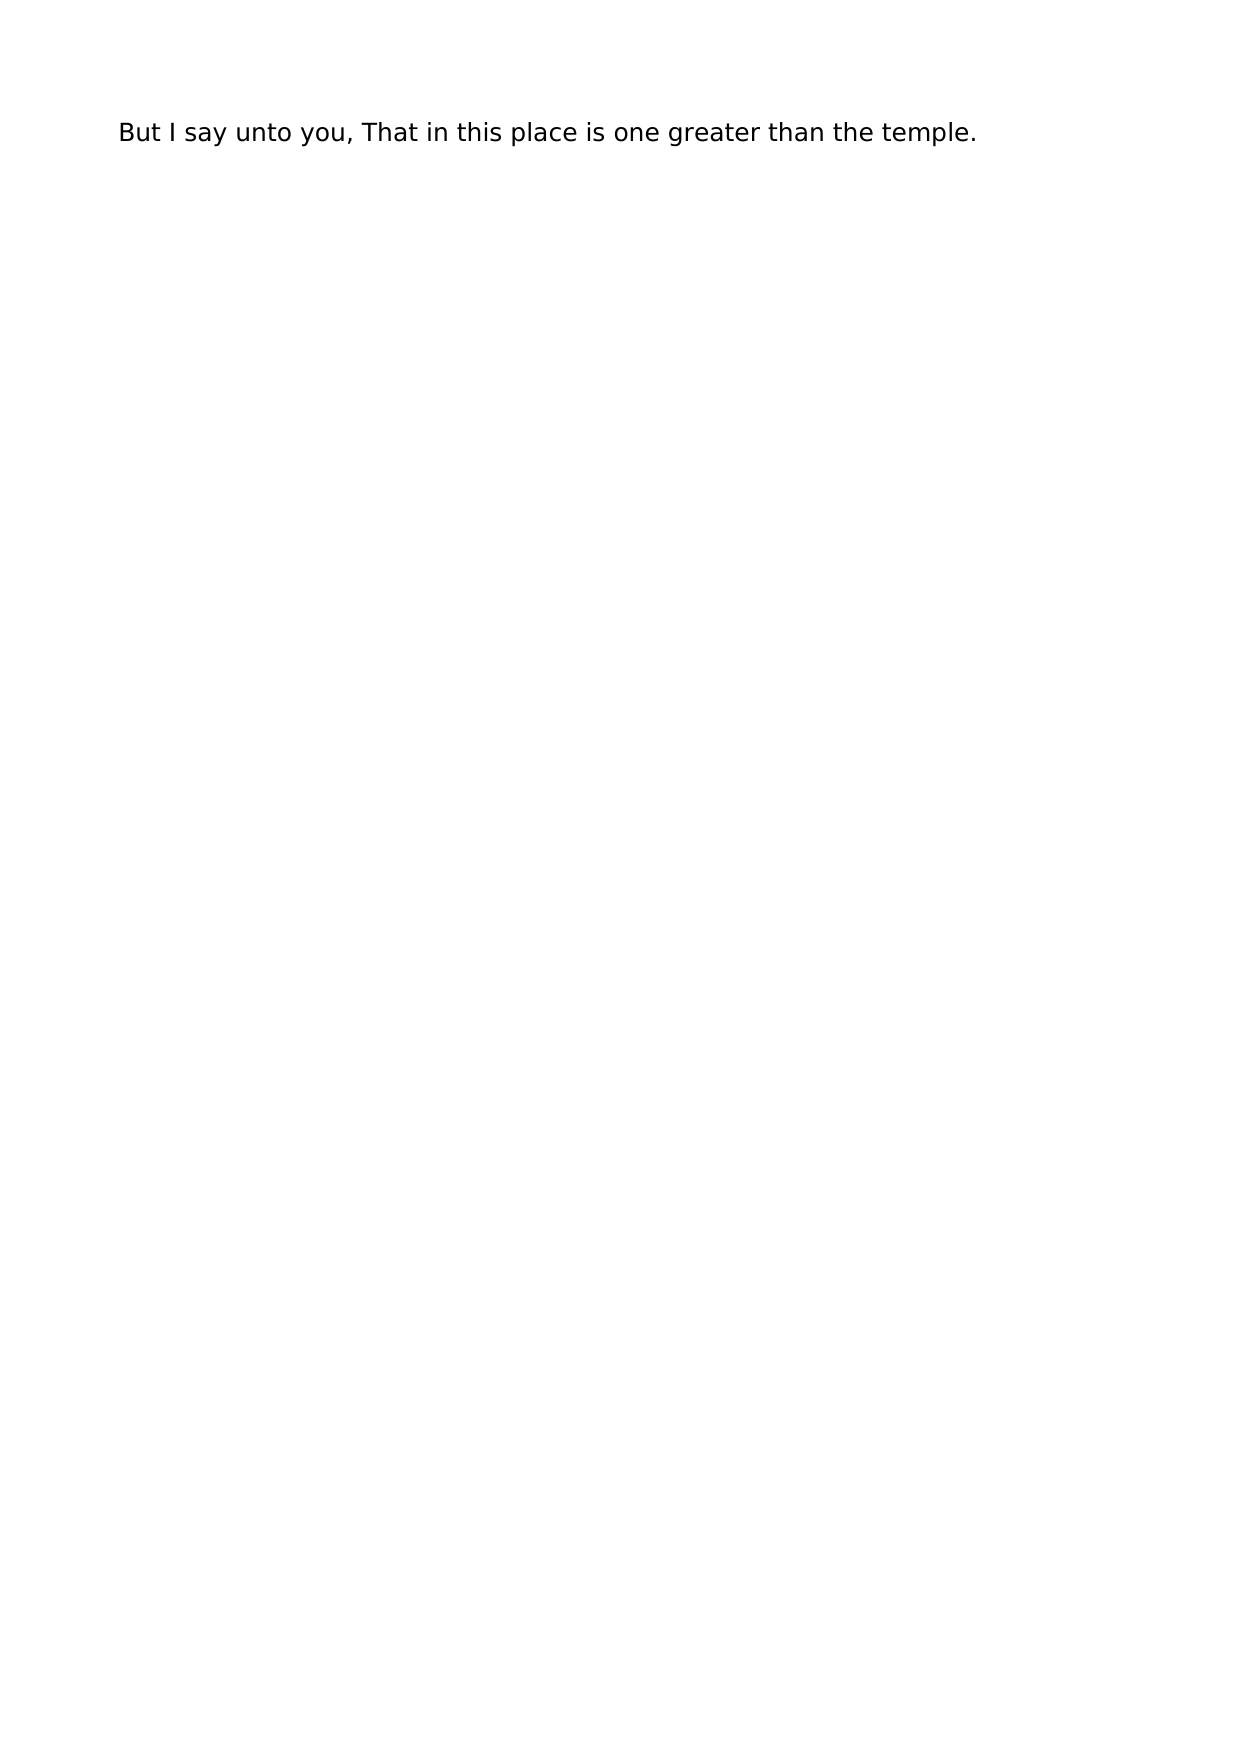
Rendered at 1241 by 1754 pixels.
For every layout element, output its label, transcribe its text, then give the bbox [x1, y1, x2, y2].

text But I say unto you, That in this place is one greater than the temple. [118, 118, 1122, 147]
